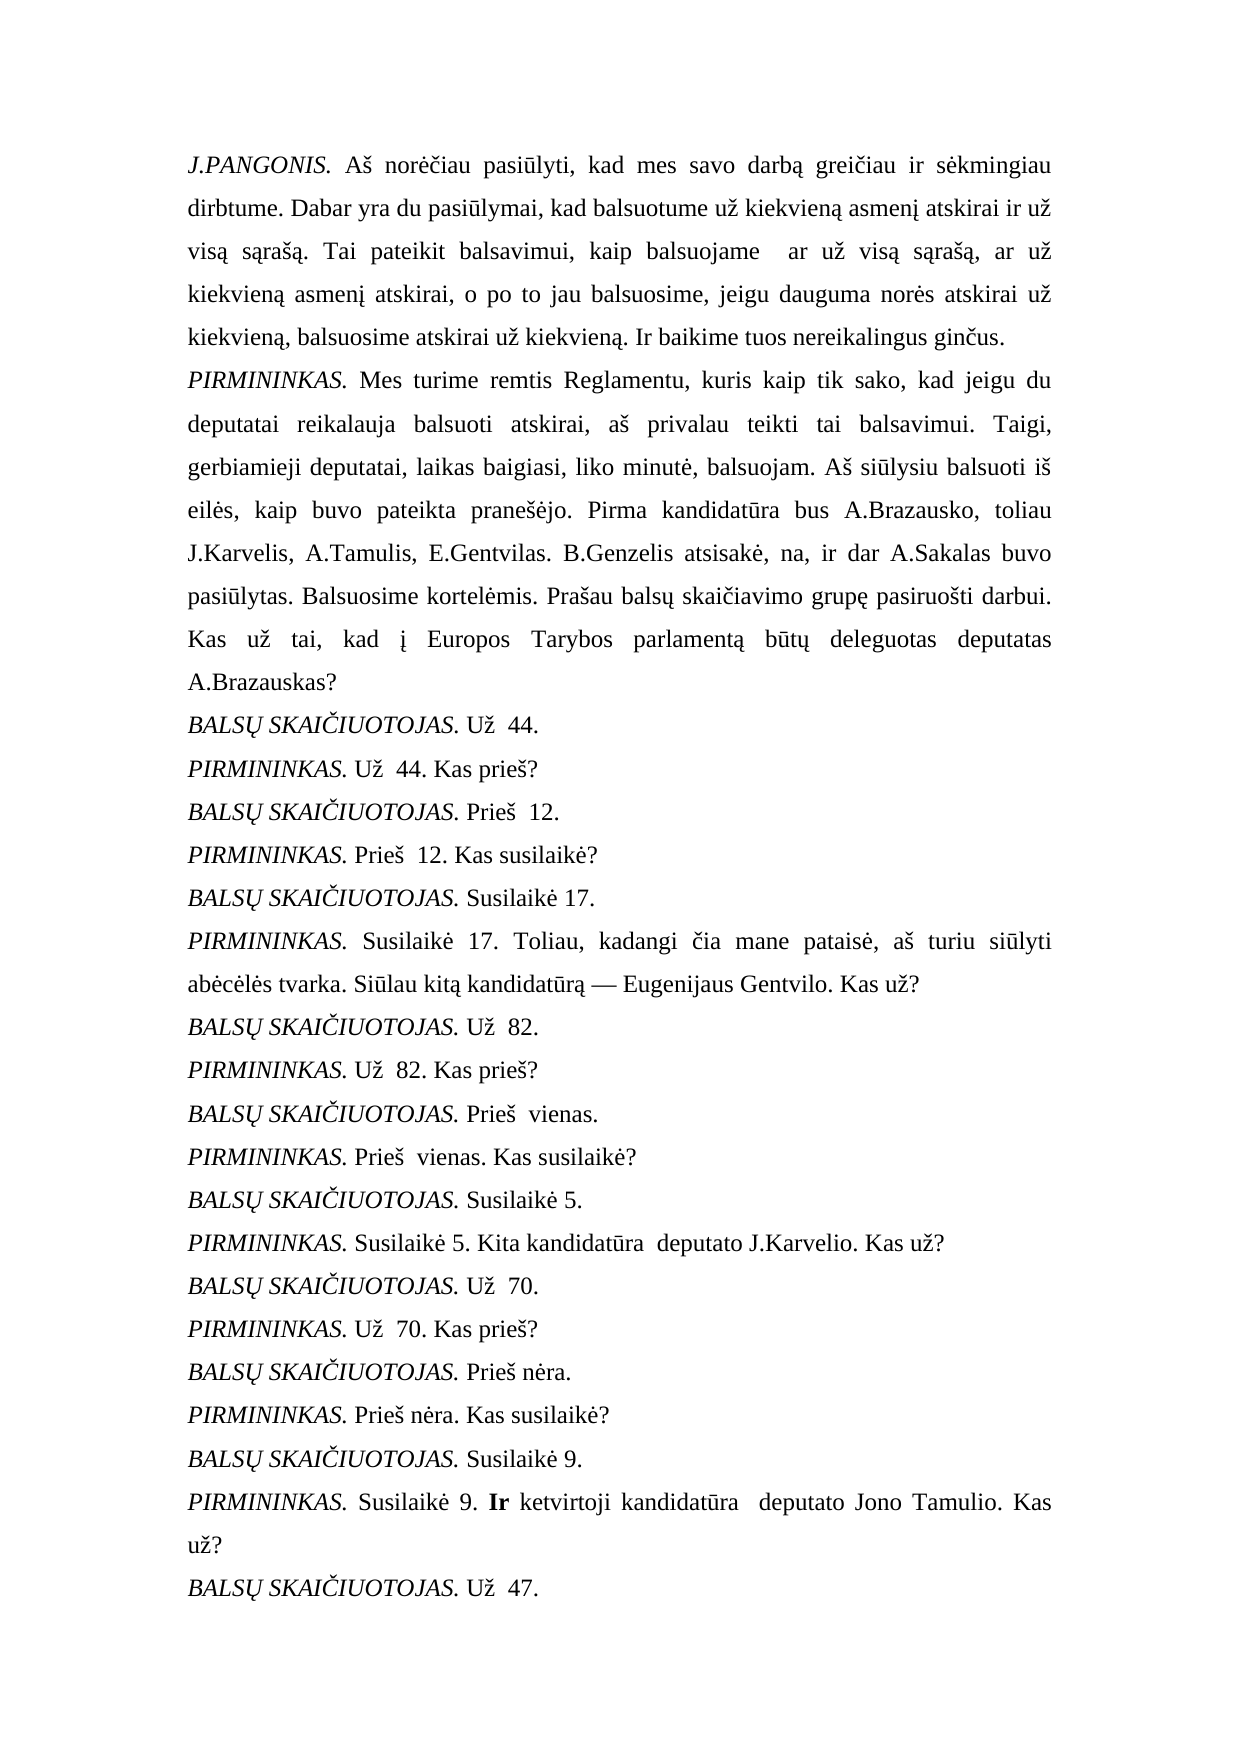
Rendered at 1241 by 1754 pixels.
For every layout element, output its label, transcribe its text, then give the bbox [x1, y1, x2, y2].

text PIRMININKAS. Susilaikė 5. Kita kandidatūra deputato J.Karvelio. Kas už? [187, 1228, 1053, 1257]
text PIRMININKAS. Prieš 12. Kas susilaikė? [187, 840, 1053, 869]
text BALSŲ SKAIČIUOTOJAS. Už 44. [187, 711, 1053, 739]
text BALSŲ SKAIČIUOTOJAS. Už 47. [187, 1573, 1053, 1602]
text PIRMININKAS. Prieš nėra. Kas susilaikė? [187, 1401, 1053, 1429]
text BALSŲ SKAIČIUOTOJAS. Prieš 12. [187, 797, 1053, 826]
text PIRMININKAS. Už 82. Kas prieš? [187, 1056, 1053, 1084]
text PIRMININKAS. Mes turime remtis Reglamentu, kuris kaip tik sako, kad jeigu du deputatai reikalauja balsuoti atskirai, aš privalau teikti tai balsavimui. Taigi, gerbiamieji deputatai, laikas baigiasi, liko minutė, balsuojam. Aš siūlysiu balsuoti iš eilės, kaip buvo pateikta pranešėjo. Pirma kandidatūra bus A.Brazausko, toliau J.Karvelis, A.Tamulis, E.Gentvilas. B.Genzelis atsisakė, na, ir dar A.Sakalas buvo pasiūlytas. Balsuosime kortelėmis. Prašau balsų skaičiavimo grupę pasiruošti darbui. Kas už tai, kad į Europos Tarybos parlamentą būtų deleguotas deputatas A.Brazauskas? [187, 366, 1053, 696]
text PIRMININKAS. Susilaikė 17. Toliau, kadangi čia mane pataisė, aš turiu siūlyti abėcėlės tvarka. Siūlau kitą kandidatūrą — Eugenijaus Gentvilo. Kas už? [187, 926, 1053, 998]
text PIRMININKAS. Prieš vienas. Kas susilaikė? [187, 1142, 1053, 1171]
text BALSŲ SKAIČIUOTOJAS. Už 70. [187, 1271, 1053, 1300]
text BALSŲ SKAIČIUOTOJAS. Už 82. [187, 1012, 1053, 1041]
text BALSŲ SKAIČIUOTOJAS. Susilaikė 9. [187, 1444, 1053, 1472]
text J.PANGONIS. Aš norėčiau pasiūlyti, kad mes savo darbą greičiau ir sėkmingiau dirbtume. Dabar yra du pasiūlymai, kad balsuotume už kiekvieną asmenį atskirai ir už visą sąrašą. Tai pateikit balsavimui, kaip balsuojame ar už visą sąrašą, ar už kiekvieną asmenį atskirai, o po to jau balsuosime, jeigu dauguma norės atskirai už kiekvieną, balsuosime atskirai už kiekvieną. Ir baikime tuos nereikalingus ginčus. [187, 150, 1053, 351]
text PIRMININKAS. Už 44. Kas prieš? [187, 754, 1053, 782]
text BALSŲ SKAIČIUOTOJAS. Prieš nėra. [187, 1357, 1053, 1386]
text BALSŲ SKAIČIUOTOJAS. Susilaikė 17. [187, 883, 1053, 912]
text BALSŲ SKAIČIUOTOJAS. Susilaikė 5. [187, 1185, 1053, 1214]
text BALSŲ SKAIČIUOTOJAS. Prieš vienas. [187, 1099, 1053, 1127]
text PIRMININKAS. Už 70. Kas prieš? [187, 1314, 1053, 1343]
text PIRMININKAS. Susilaikė 9. Ir ketvirtoji kandidatūra deputato Jono Tamulio. Kas už? [187, 1487, 1053, 1559]
